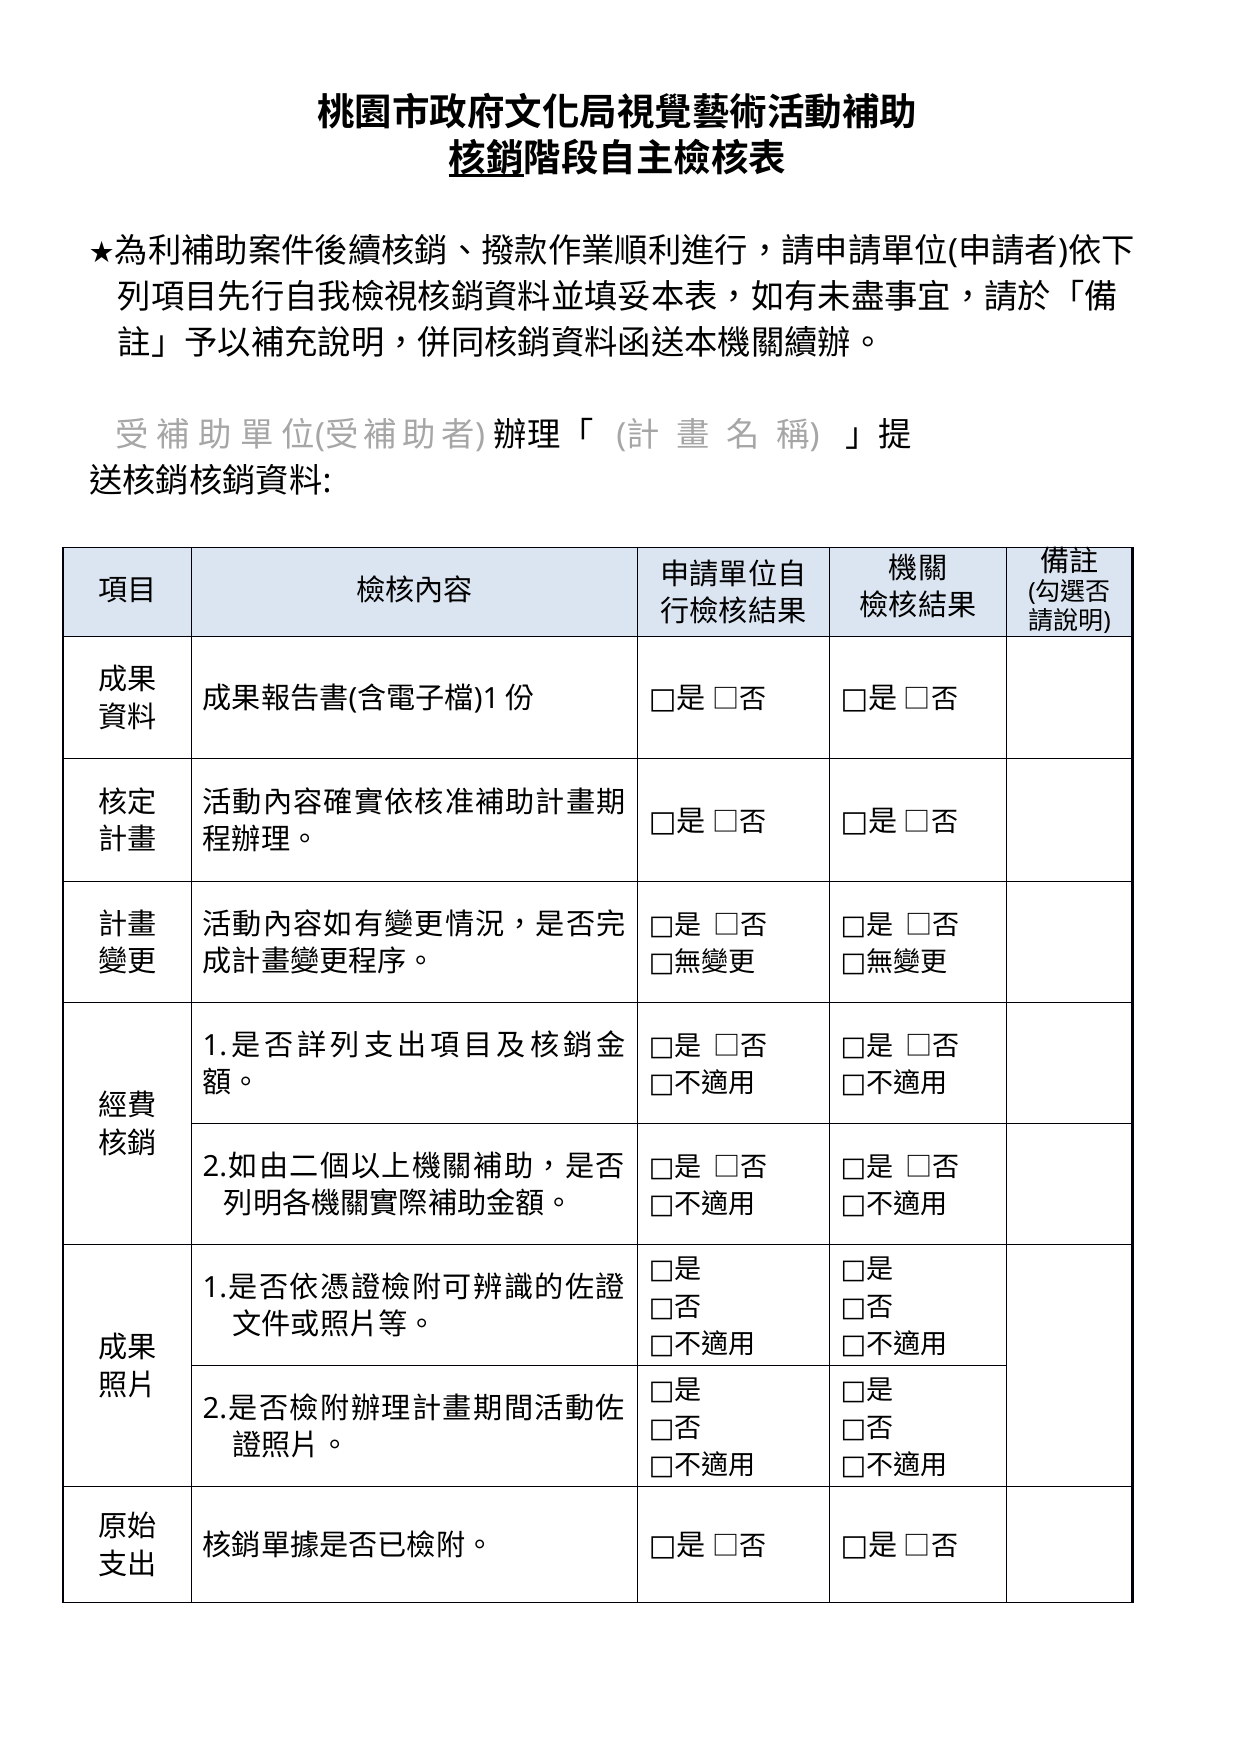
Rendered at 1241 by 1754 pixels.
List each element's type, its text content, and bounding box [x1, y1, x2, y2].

table_cell 活動內容確實依核准補助計畫期程辦理。 [192, 759, 637, 881]
table_header 備註 (勾選否請說明) [1007, 548, 1131, 636]
table_cell [1007, 759, 1131, 881]
text ★為利補助案件後續核銷、撥款作業順利進行，請申請單位(申請者)依下列項目先行自我檢視核銷資料並填妥本表，如有未盡事宜，請於「備註」予以補充說明，併同核銷資料函送本機關續辦。 [88, 226, 1146, 364]
text 送核銷核銷資料: [89, 455, 1146, 501]
table_header 檢核內容 [192, 548, 637, 636]
table_cell 成果 照片 [64, 1245, 191, 1486]
table_header 項目 [64, 548, 191, 636]
table_cell □是 □否 □無變更 [638, 882, 829, 1002]
table_cell [1007, 1487, 1131, 1602]
table_cell □是 □否 □不適用 [830, 1366, 1006, 1486]
table_cell □是 □否 [638, 759, 829, 881]
table_cell □是 □否 [830, 637, 1006, 758]
table_cell [1007, 1124, 1131, 1244]
table_cell 2.如由二個以上機關補助，是否列明各機關實際補助金額。 [192, 1124, 637, 1244]
table_cell □是 □否 [830, 759, 1006, 881]
table_cell 1.是否依憑證檢附可辨識的佐證文件或照片等。 [192, 1245, 637, 1365]
table_cell 活動內容如有變更情況，是否完成計畫變更程序。 [192, 882, 637, 1002]
table_cell □是 □否 □不適用 [830, 1245, 1006, 1365]
table_cell 成果 資料 [64, 637, 191, 758]
table_header 申請單位自行檢核結果 [638, 548, 829, 636]
table_cell 經費 核銷 [64, 1003, 191, 1244]
table_cell □是 □否 □不適用 [830, 1003, 1006, 1123]
table_cell 2.是否檢附辦理計畫期間活動佐證照片。 [192, 1366, 637, 1486]
table_cell 成果報告書(含電子檔)1份 [192, 637, 637, 758]
table_cell □是 □否 [638, 637, 829, 758]
table_cell 原始 支出 [64, 1487, 191, 1602]
table_cell □是 □否 □不適用 [638, 1124, 829, 1244]
table_cell 計畫 變更 [64, 882, 191, 1002]
table_cell □是 □否 □不適用 [638, 1245, 829, 1365]
table_cell [1007, 637, 1131, 758]
table_cell [1007, 1245, 1131, 1486]
text 桃園市政府文化局視覺藝術活動補助 [88, 89, 1146, 134]
table_header 機關 檢核結果 [830, 548, 1006, 636]
text 核銷階段自主檢核表 [88, 134, 1146, 180]
table_cell □是 □否 □不適用 [638, 1366, 829, 1486]
table_cell □是 □否 □無變更 [830, 882, 1006, 1002]
table_cell □是 □否 [830, 1487, 1006, 1602]
table_cell 核定 計畫 [64, 759, 191, 881]
table_cell □是 □否 □不適用 [830, 1124, 1006, 1244]
table_cell 核銷單據是否已檢附。 [192, 1487, 637, 1602]
table_cell □是 □否 □不適用 [638, 1003, 829, 1123]
table_cell □是 □否 [638, 1487, 829, 1602]
table_cell [1007, 882, 1131, 1002]
table_cell 1.是否詳列支出項目及核銷金額。 [192, 1003, 637, 1123]
text 受補助單位(受補助者) 辦理「 (計畫名稱) 」提 [89, 409, 1146, 455]
table_cell [1007, 1003, 1131, 1123]
